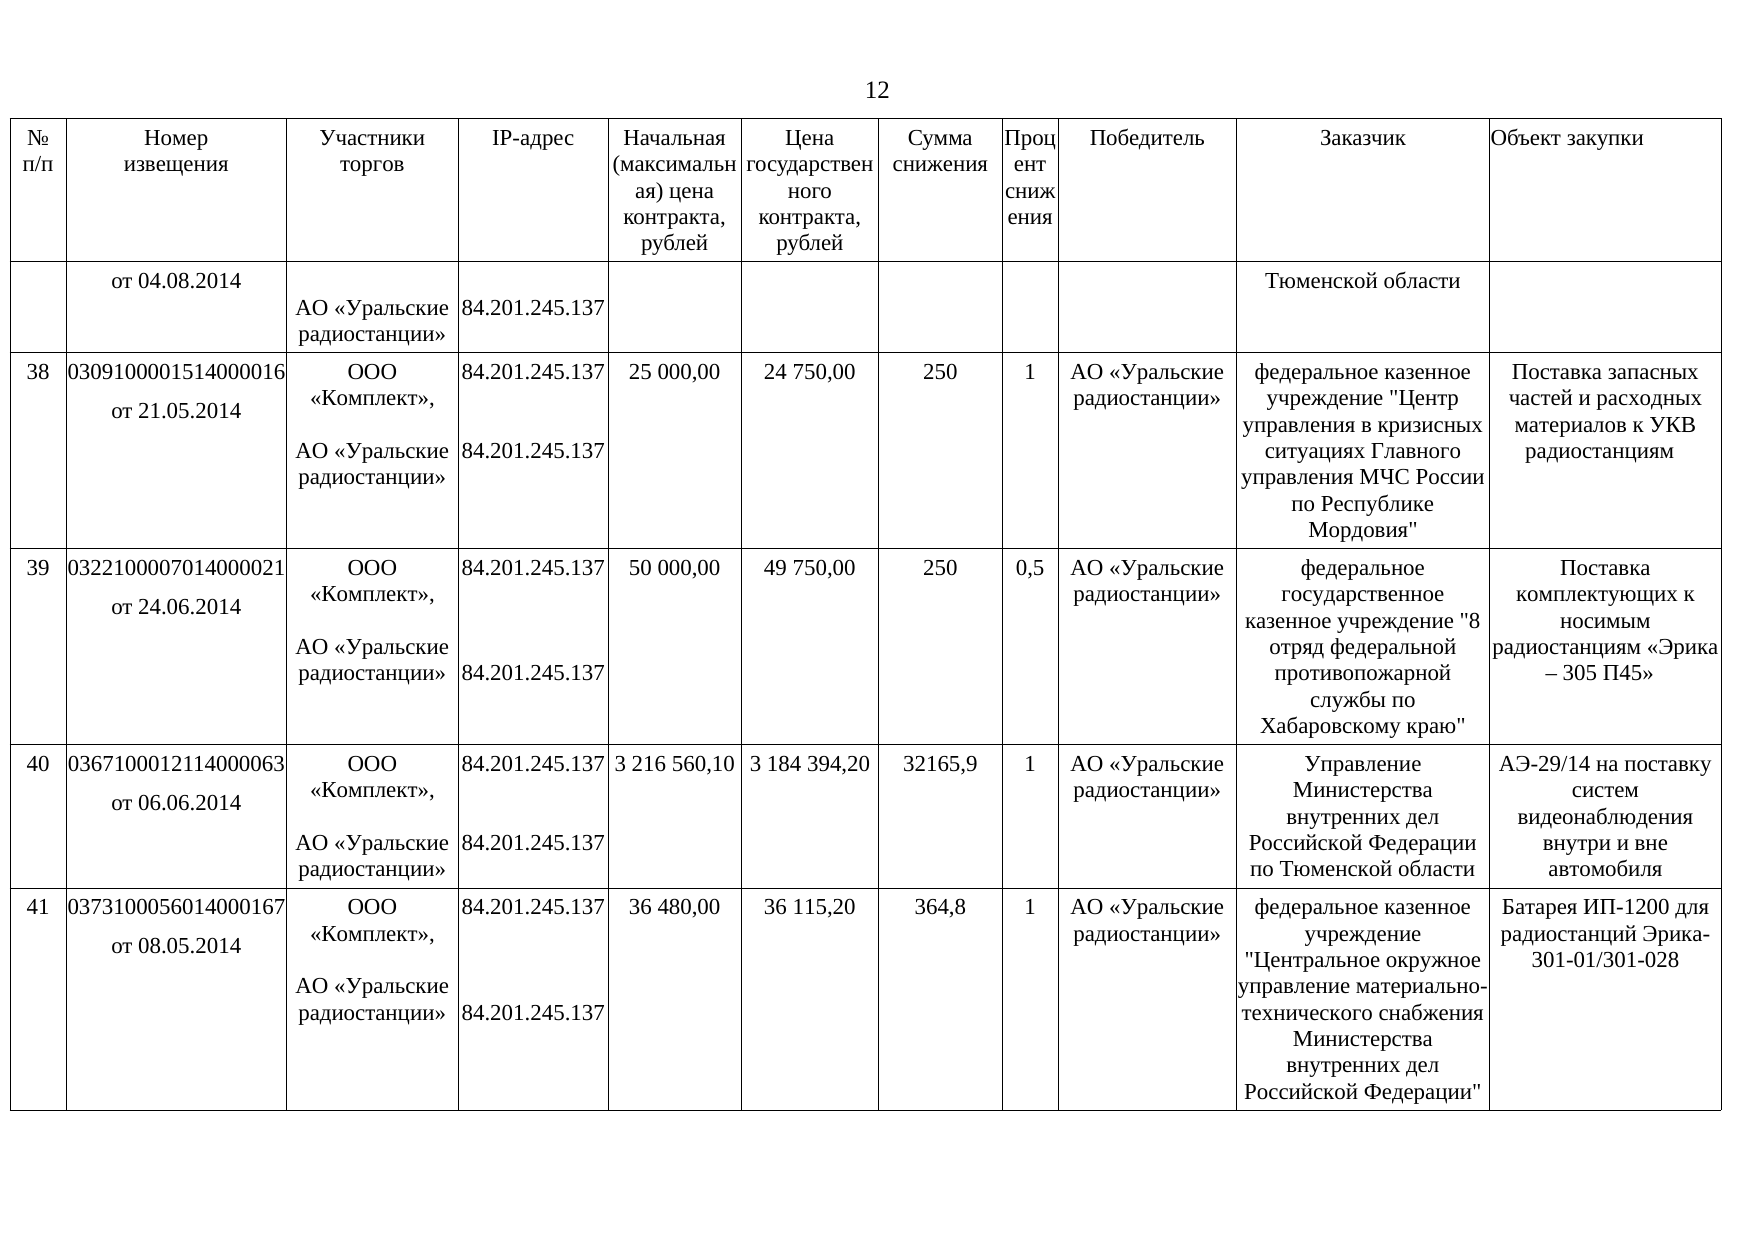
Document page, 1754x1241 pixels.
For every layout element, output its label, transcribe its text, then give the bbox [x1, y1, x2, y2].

table_cell 250 [879, 353, 1002, 548]
table_cell 0373100056014000167 от 08.05.2014 [67, 889, 286, 1110]
table_cell АО «Уральские радиостанции» [1059, 889, 1236, 1110]
table_cell 0322100007014000021 от 24.06.2014 [67, 549, 286, 744]
table_cell Тюменской области [1237, 262, 1489, 352]
table_cell 84.201.245.137 84.201.245.137 [459, 549, 608, 744]
table_cell ООО «Комплект», АО «Уральские радиостанции» [287, 889, 458, 1110]
table_header Цена государственного контракта, рублей [742, 119, 878, 261]
table_cell АО «Уральские радиостанции» [1059, 353, 1236, 548]
table_cell 38 [11, 353, 66, 548]
table_cell 84.201.245.137 84.201.245.137 [459, 353, 608, 548]
table_header Номер извещения [67, 119, 286, 261]
table_cell ООО «Комплект», АО «Уральские радиостанции» [287, 353, 458, 548]
table_cell 36 480,00 [609, 889, 741, 1110]
table_cell 1 [1003, 889, 1058, 1110]
table_cell 39 [11, 549, 66, 744]
table_cell 84.201.245.137 84.201.245.137 [459, 745, 608, 887]
table_cell Управление Министерства внутренних дел Российской Федерации по Тюменской области [1237, 745, 1489, 887]
table_cell 84.201.245.137 [459, 262, 608, 352]
table_cell АО «Уральские радиостанции» [287, 262, 458, 352]
table_cell 3 216 560,10 [609, 745, 741, 887]
table_cell от 04.08.2014 [67, 262, 286, 352]
table_cell АО «Уральские радиостанции» [1059, 745, 1236, 887]
table_header Победитель [1059, 119, 1236, 261]
table_cell 36 115,20 [742, 889, 878, 1110]
table_cell Поставка комплектующих к носимым радиостанциям «Эрика – 305 П45» [1490, 549, 1721, 744]
table_cell 3 184 394,20 [742, 745, 878, 887]
table_cell 1 [1003, 353, 1058, 548]
table_cell 41 [11, 889, 66, 1110]
table_cell 1 [1003, 745, 1058, 887]
table_cell [1490, 262, 1721, 352]
table_cell 250 [879, 549, 1002, 744]
table_header Начальная (максимальная) цена контракта, рублей [609, 119, 741, 261]
table_cell [742, 262, 878, 352]
table_cell Поставка запасных частей и расходных материалов к УКВ радиостанциям [1490, 353, 1721, 548]
table_header IP-адрес [459, 119, 608, 261]
table_cell ООО «Комплект», АО «Уральские радиостанции» [287, 745, 458, 887]
table_cell Батарея ИП-1200 для радиостанций Эрика-301-01/301-028 [1490, 889, 1721, 1110]
table_cell АО «Уральские радиостанции» [1059, 549, 1236, 744]
table_cell федеральное казенное учреждение "Центр управления в кризисных ситуациях Главного управления МЧС России по Республике Мордовия" [1237, 353, 1489, 548]
table_cell 0367100012114000063 от 06.06.2014 [67, 745, 286, 887]
table_header Сумма снижения [879, 119, 1002, 261]
table_cell 24 750,00 [742, 353, 878, 548]
table_cell 50 000,00 [609, 549, 741, 744]
table_cell 0,5 [1003, 549, 1058, 744]
table_cell федеральное государственное казенное учреждение "8 отряд федеральной противопожарной службы по Хабаровскому краю" [1237, 549, 1489, 744]
table_cell 364,8 [879, 889, 1002, 1110]
table_cell [1059, 262, 1236, 352]
table_cell 32165,9 [879, 745, 1002, 887]
table_header Заказчик [1237, 119, 1489, 261]
table_cell [11, 262, 66, 352]
table_cell 49 750,00 [742, 549, 878, 744]
table_cell федеральное казенное учреждение "Центральное окружное управление материально-технического снабжения Министерства внутренних дел Российской Федерации" [1237, 889, 1489, 1110]
table_cell [879, 262, 1002, 352]
table_header Процент снижения [1003, 119, 1058, 261]
table_cell 84.201.245.137 84.201.245.137 [459, 889, 608, 1110]
table_cell 0309100001514000016 от 21.05.2014 [67, 353, 286, 548]
table_cell [609, 262, 741, 352]
table_cell ООО «Комплект», АО «Уральские радиостанции» [287, 549, 458, 744]
table_cell [1003, 262, 1058, 352]
table_cell 40 [11, 745, 66, 887]
table_header № п/п [11, 119, 66, 261]
table_cell АЭ-29/14 на поставку систем видеонаблюдения внутри и вне автомобиля [1490, 745, 1721, 887]
table_cell 25 000,00 [609, 353, 741, 548]
table_header Участники торгов [287, 119, 458, 261]
table_header Объект закупки [1490, 119, 1721, 261]
